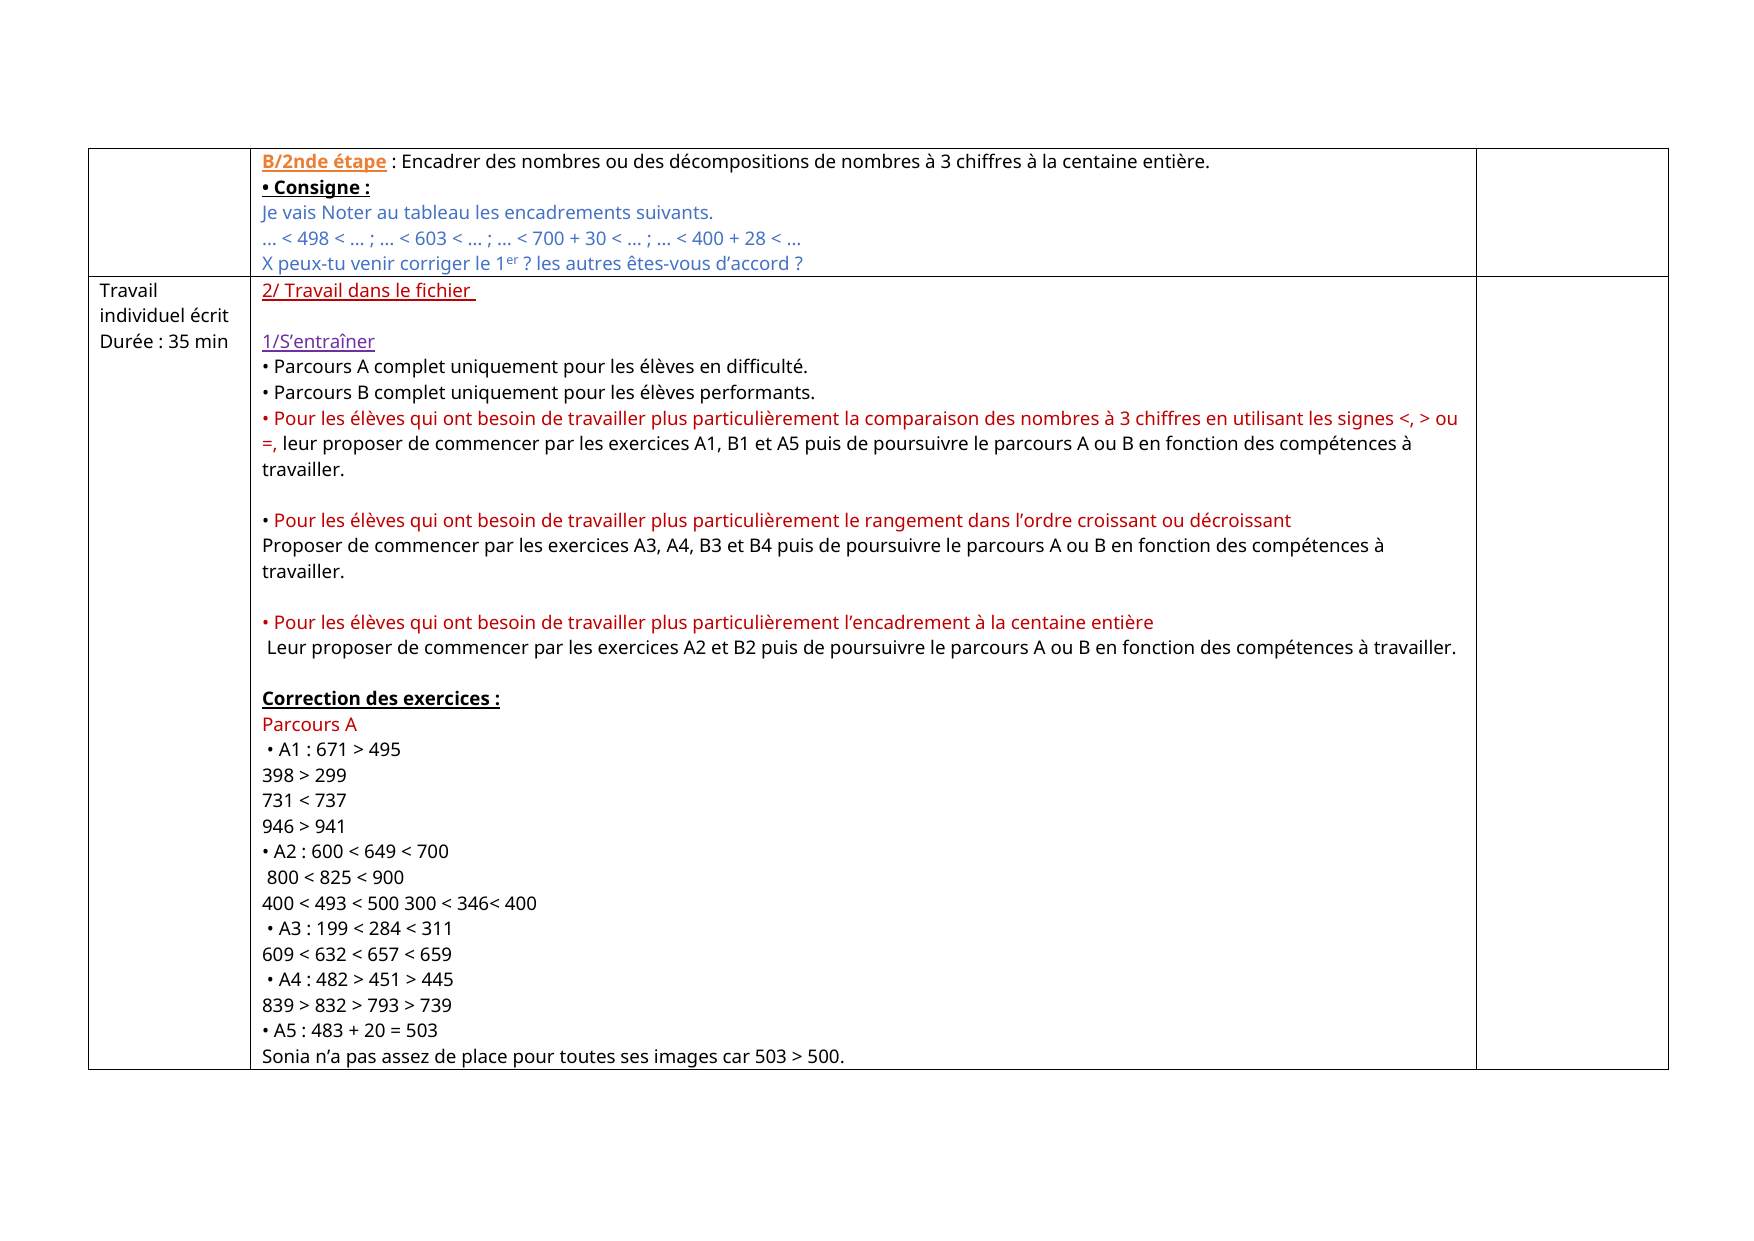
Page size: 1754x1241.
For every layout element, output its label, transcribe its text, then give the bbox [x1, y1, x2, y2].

table_cell [1477, 149, 1668, 276]
table_cell 2/ Travail dans le fichier 1/S’entraîner • Parcours A complet uniquement pour les élèves en difﬁculté. • Parcours B complet uniquement pour les élèves performants. • Pour les élèves qui ont besoin de travailler plus particulièrement la comparaison des nombres à 3 chiffres en utilisant les signes <, > ou =, leur proposer de commencer par les exercices A1, B1 et A5 puis de poursuivre le parcours A ou B en fonction des compétences à travailler. • Pour les élèves qui ont besoin de travailler plus particulièrement le rangement dans l’ordre croissant ou décroissant Proposer de commencer par les exercices A3, A4, B3 et B4 puis de poursuivre le parcours A ou B en fonction des compétences à travailler. • Pour les élèves qui ont besoin de travailler plus particulièrement l’encadrement à la centaine entière Leur proposer de commencer par les exercices A2 et B2 puis de poursuivre le parcours A ou B en fonction des compétences à travailler. Correction des exercices : Parcours A • A1 : 671 > 495 398 > 299 731 < 737 946 > 941 • A2 : 600 < 649 < 700 800 < 825 < 900 400 < 493 < 500 300 < 346< 400 • A3 : 199 < 284 < 311 609 < 632 < 657 < 659 • A4 : 482 > 451 > 445 839 > 832 > 793 > 739 • A5 : 483 + 20 = 503 Sonia n’a pas assez de place pour toutes ses images car 503 > 500. [251, 277, 1476, 1068]
table_cell [89, 149, 250, 276]
table_cell Travail individuel écrit Durée : 35 min [89, 277, 250, 1068]
table_cell B/2nde étape : Encadrer des nombres ou des décompositions de nombres à 3 chiffres à la centaine entière. • Consigne : Je vais Noter au tableau les encadrements suivants. … < 498 < … ; … < 603 < … ; … < 700 + 30 < … ; … < 400 + 28 < … X peux-tu venir corriger le 1er ? les autres êtes-vous d’accord ? [251, 149, 1476, 276]
table_cell [1477, 277, 1668, 1068]
